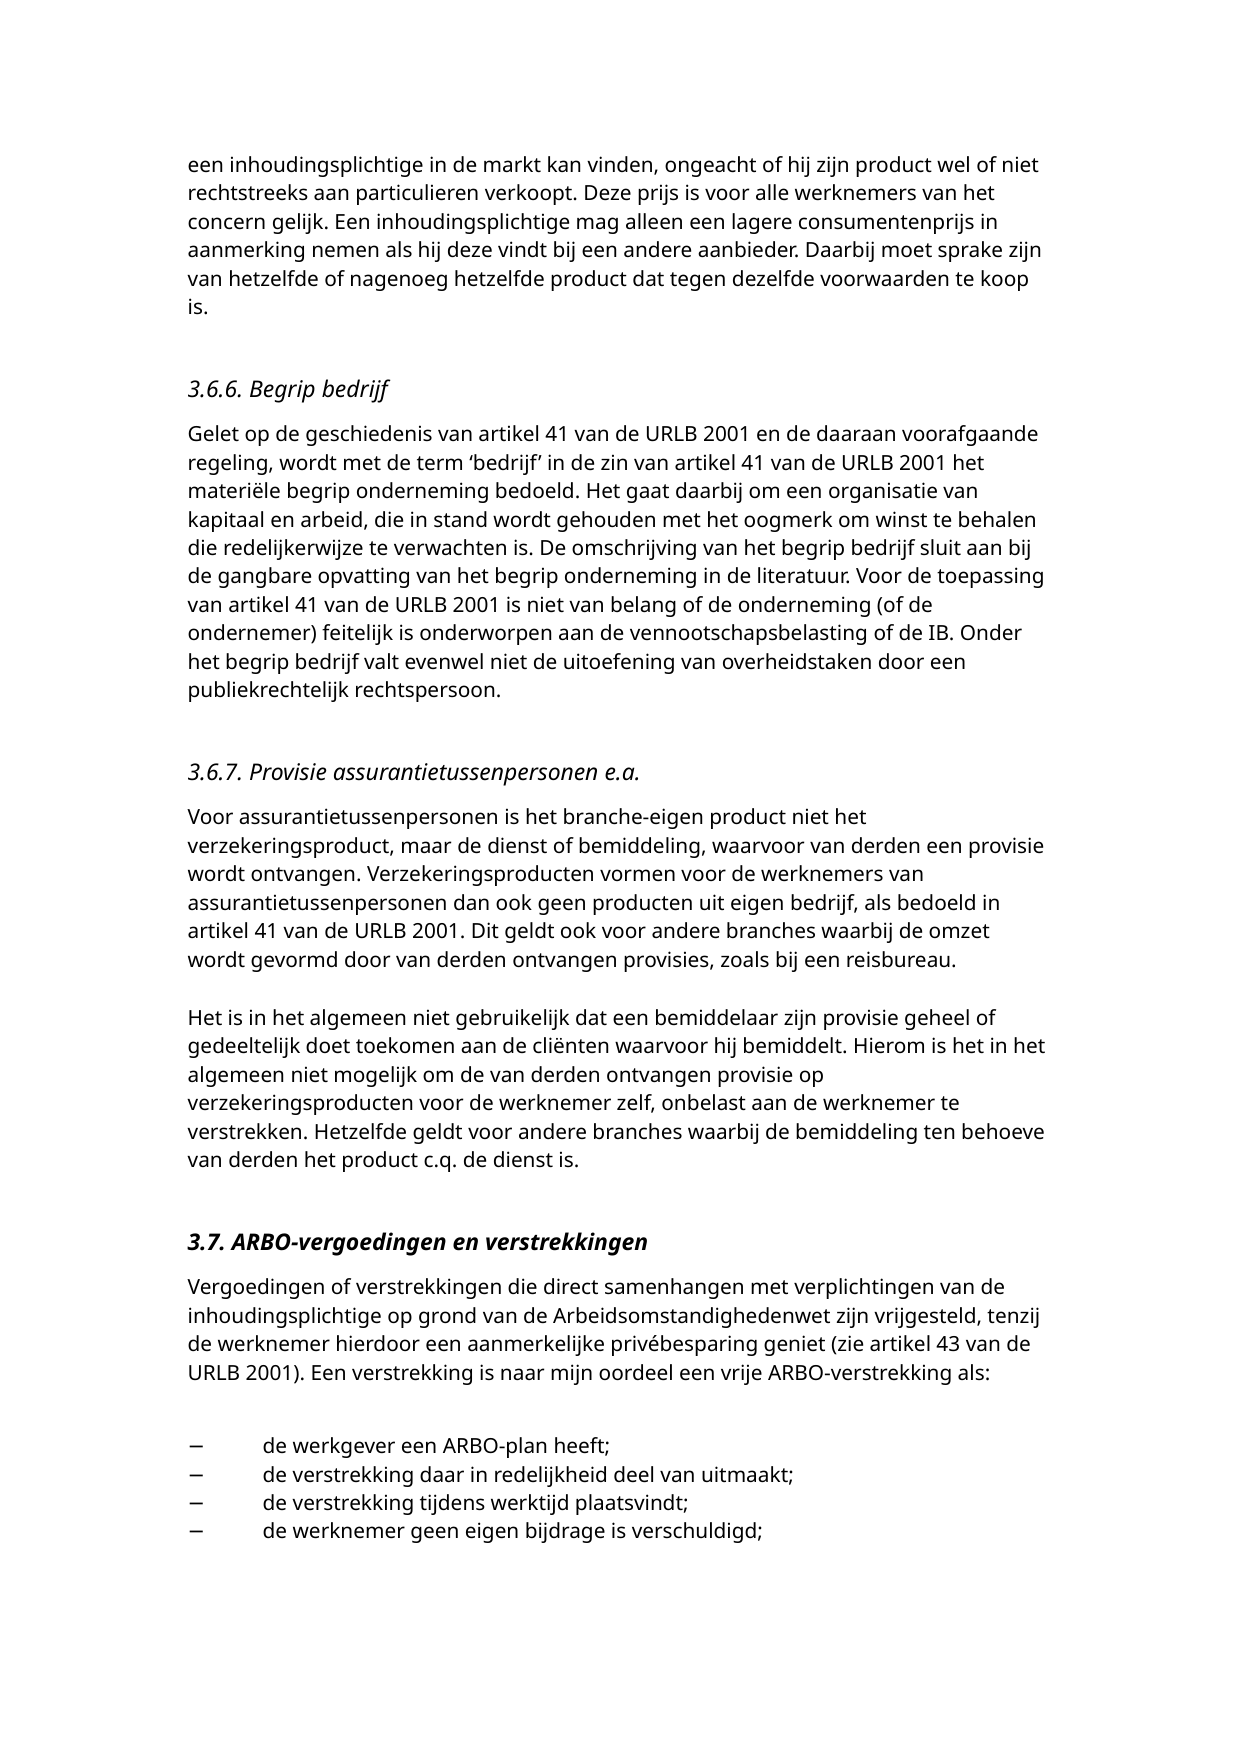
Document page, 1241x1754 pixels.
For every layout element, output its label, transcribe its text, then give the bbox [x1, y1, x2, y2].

list de verstrekking daar in redelijkheid deel van uitmaakt; [187, 1460, 1053, 1488]
subtitle 3.7. ARBO-vergoedingen en verstrekkingen [187, 1226, 1053, 1257]
text Voor assurantietussenpersonen is het branche-eigen product niet het verzekeringsproduct, maar de dienst of bemiddeling, waarvoor van derden een provisie wordt ontvangen. Verzekeringsproducten vormen voor de werknemers van assurantietussenpersonen dan ook geen producten uit eigen bedrijf, als bedoeld in artikel 41 van de URLB 2001. Dit geldt ook voor andere branches waarbij de omzet wordt gevormd door van derden ontvangen provisies, zoals bij een reisbureau. [187, 802, 1053, 973]
list de werknemer geen eigen bijdrage is verschuldigd; [187, 1517, 1053, 1545]
list de verstrekking tijdens werktijd plaatsvindt; [187, 1488, 1053, 1517]
subtitle 3.6.6. Begrip bedrijf [187, 373, 1053, 404]
text Gelet op de geschiedenis van artikel 41 van de URLB 2001 en de daaraan voorafgaande regeling, wordt met de term ‘bedrijf’ in de zin van artikel 41 van de URLB 2001 het materiële begrip onderneming bedoeld. Het gaat daarbij om een organisatie van kapitaal en arbeid, die in stand wordt gehouden met het oogmerk om winst te behalen die redelijkerwijze te verwachten is. De omschrijving van het begrip bedrijf sluit aan bij de gangbare opvatting van het begrip onderneming in de literatuur. Voor de toepassing van artikel 41 van de URLB 2001 is niet van belang of de onderneming (of de ondernemer) feitelijk is onderworpen aan de vennootschapsbelasting of de IB. Onder het begrip bedrijf valt evenwel niet de uitoefening van overheidstaken door een publiekrechtelijk rechtspersoon. [187, 419, 1053, 704]
text Vergoedingen of verstrekkingen die direct samenhangen met verplichtingen van de inhoudingsplichtige op grond van de Arbeidsomstandighedenwet zijn vrijgesteld, tenzij de werknemer hierdoor een aanmerkelijke privébesparing geniet (zie artikel 43 van de URLB 2001). Een verstrekking is naar mijn oordeel een vrije ARBO-verstrekking als: [187, 1272, 1053, 1386]
subtitle 3.6.7. Provisie assurantietussenpersonen e.a. [187, 756, 1053, 787]
text een inhoudingsplichtige in de markt kan vinden, ongeacht of hij zijn product wel of niet rechtstreeks aan particulieren verkoopt. Deze prijs is voor alle werknemers van het concern gelijk. Een inhoudingsplichtige mag alleen een lagere consumentenprijs in aanmerking nemen als hij deze vindt bij een andere aanbieder. Daarbij moet sprake zijn van hetzelfde of nagenoeg hetzelfde product dat tegen dezelfde voorwaarden te koop is. [187, 150, 1053, 321]
list de werkgever een ARBO-plan heeft; [187, 1431, 1053, 1460]
text Het is in het algemeen niet gebruikelijk dat een bemiddelaar zijn provisie geheel of gedeeltelijk doet toekomen aan de cliënten waarvoor hij bemiddelt. Hierom is het in het algemeen niet mogelijk om de van derden ontvangen provisie op verzekeringsproducten voor de werknemer zelf, onbelast aan de werknemer te verstrekken. Hetzelfde geldt voor andere branches waarbij de bemiddeling ten behoeve van derden het product c.q. de dienst is. [187, 1003, 1053, 1174]
